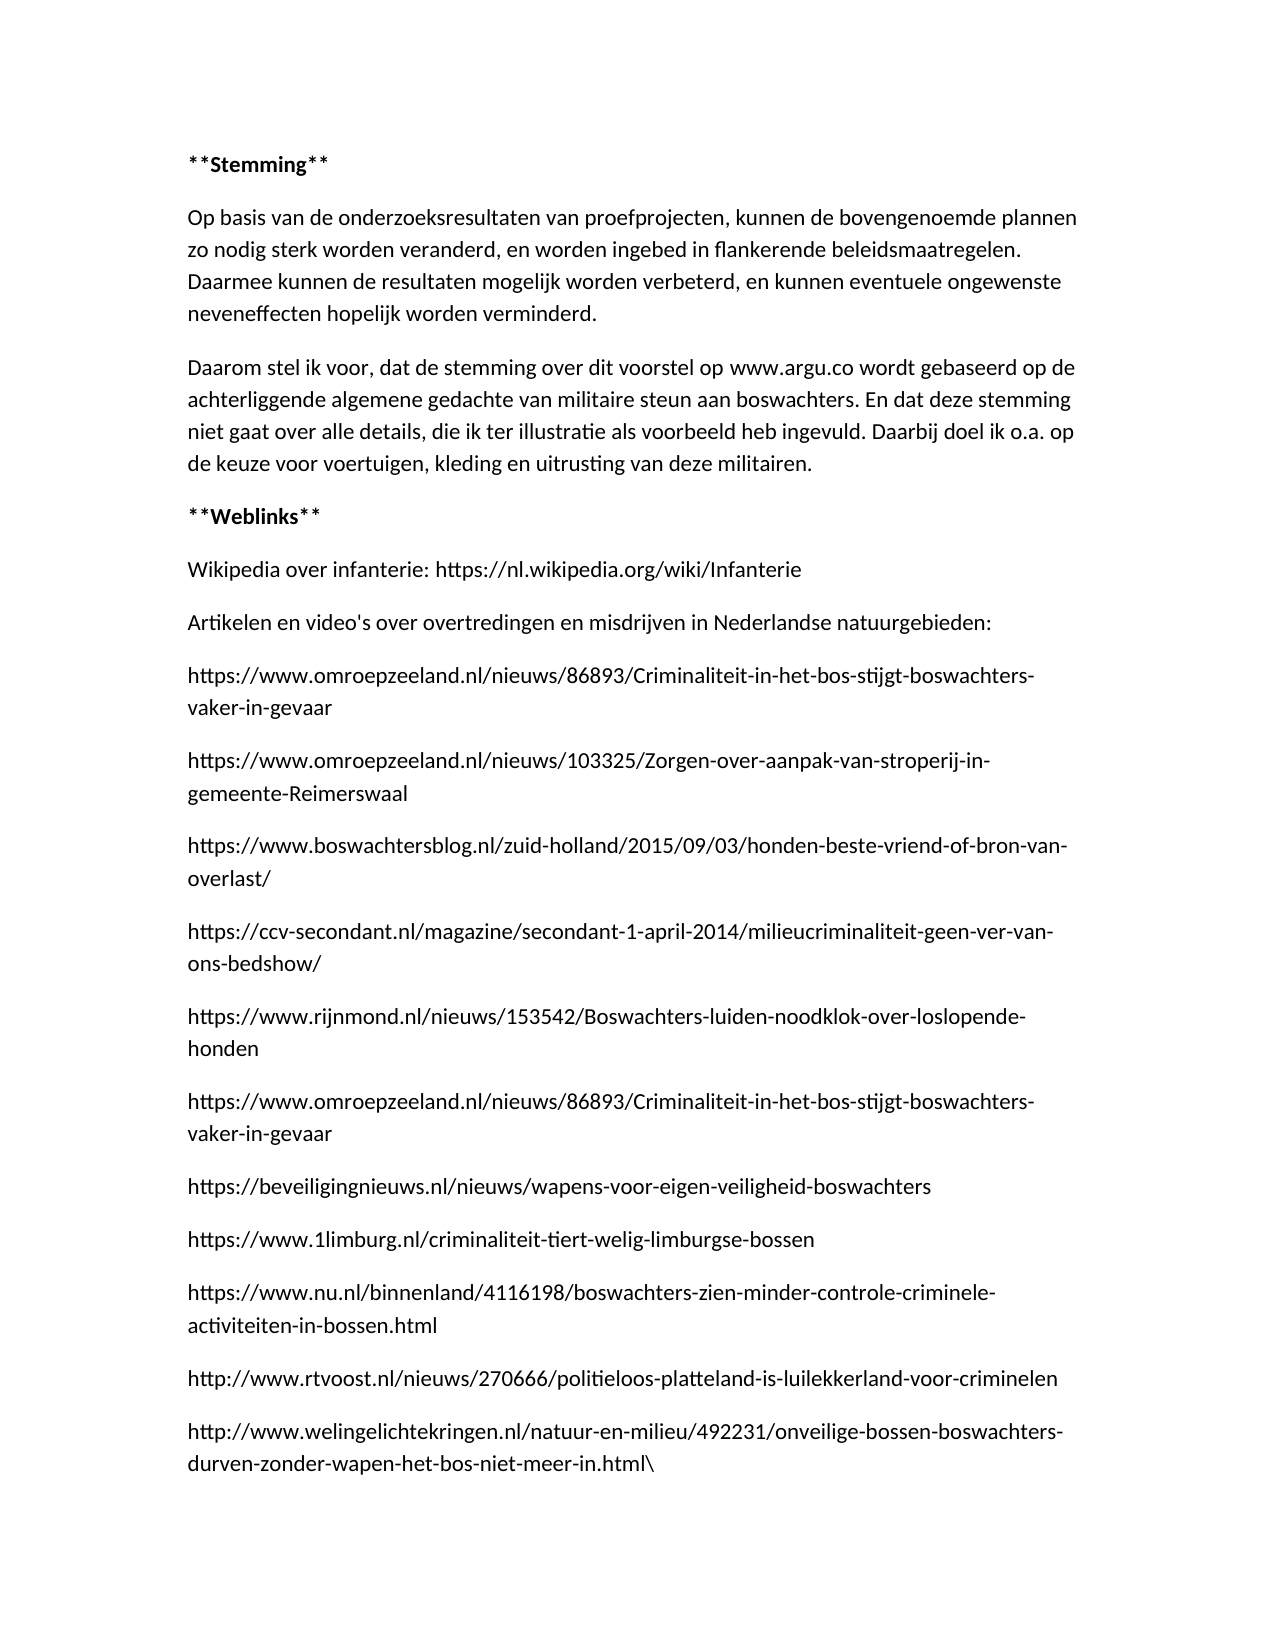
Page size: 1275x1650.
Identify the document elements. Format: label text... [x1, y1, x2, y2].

text Op basis van de onderzoeksresultaten van proefprojecten, kunnen de bovengenoemde plannen zo nodig sterk worden veranderd, en worden ingebed in flankerende beleidsmaatregelen. Daarmee kunnen de resultaten mogelijk worden verbeterd, en kunnen eventuele ongewenste neveneffecten hopelijk worden verminderd. [187, 203, 1087, 328]
text Daarom stel ik voor, dat de stemming over dit voorstel op www.argu.co wordt gebaseerd op de achterliggende algemene gedachte van militaire steun aan boswachters. En dat deze stemming niet gaat over alle details, die ik ter illustratie als voorbeeld heb ingevuld. Daarbij doel ik o.a. op de keuze voor voertuigen, kleding en uitrusting van deze militairen. [187, 353, 1087, 477]
text Wikipedia over infanterie: https://nl.wikipedia.org/wiki/Infanterie [187, 555, 1087, 583]
text http://www.rtvoost.nl/nieuws/270666/politieloos-platteland-is-luilekkerland-voor-criminelen [187, 1364, 1087, 1392]
text https://www.omroepzeeland.nl/nieuws/86893/Criminaliteit-in-het-bos-stijgt-boswachters-vaker-in-gevaar [187, 1087, 1087, 1147]
text https://www.omroepzeeland.nl/nieuws/86893/Criminaliteit-in-het-bos-stijgt-boswachters-vaker-in-gevaar [187, 661, 1087, 721]
text **Stemming** [187, 150, 1087, 178]
text https://www.rijnmond.nl/nieuws/153542/Boswachters-luiden-noodklok-over-loslopende-honden [187, 1002, 1087, 1062]
text http://www.welingelichtekringen.nl/natuur-en-milieu/492231/onveilige-bossen-boswachters-durven-zonder-wapen-het-bos-niet-meer-in.html\ [187, 1417, 1087, 1477]
text **Weblinks** [187, 502, 1087, 530]
text Artikelen en video's over overtredingen en misdrijven in Nederlandse natuurgebieden: [187, 608, 1087, 636]
text https://beveiligingnieuws.nl/nieuws/wapens-voor-eigen-veiligheid-boswachters [187, 1172, 1087, 1201]
text https://www.1limburg.nl/criminaliteit-tiert-welig-limburgse-bossen [187, 1226, 1087, 1253]
text https://www.omroepzeeland.nl/nieuws/103325/Zorgen-over-aanpak-van-stroperij-in-gemeente-Reimerswaal [187, 746, 1087, 807]
text https://www.boswachtersblog.nl/zuid-holland/2015/09/03/honden-beste-vriend-of-bron-van-overlast/ [187, 832, 1087, 892]
text https://ccv-secondant.nl/magazine/secondant-1-april-2014/milieucriminaliteit-geen-ver-van-ons-bedshow/ [187, 917, 1087, 977]
text https://www.nu.nl/binnenland/4116198/boswachters-zien-minder-controle-criminele-activiteiten-in-bossen.html [187, 1278, 1087, 1339]
